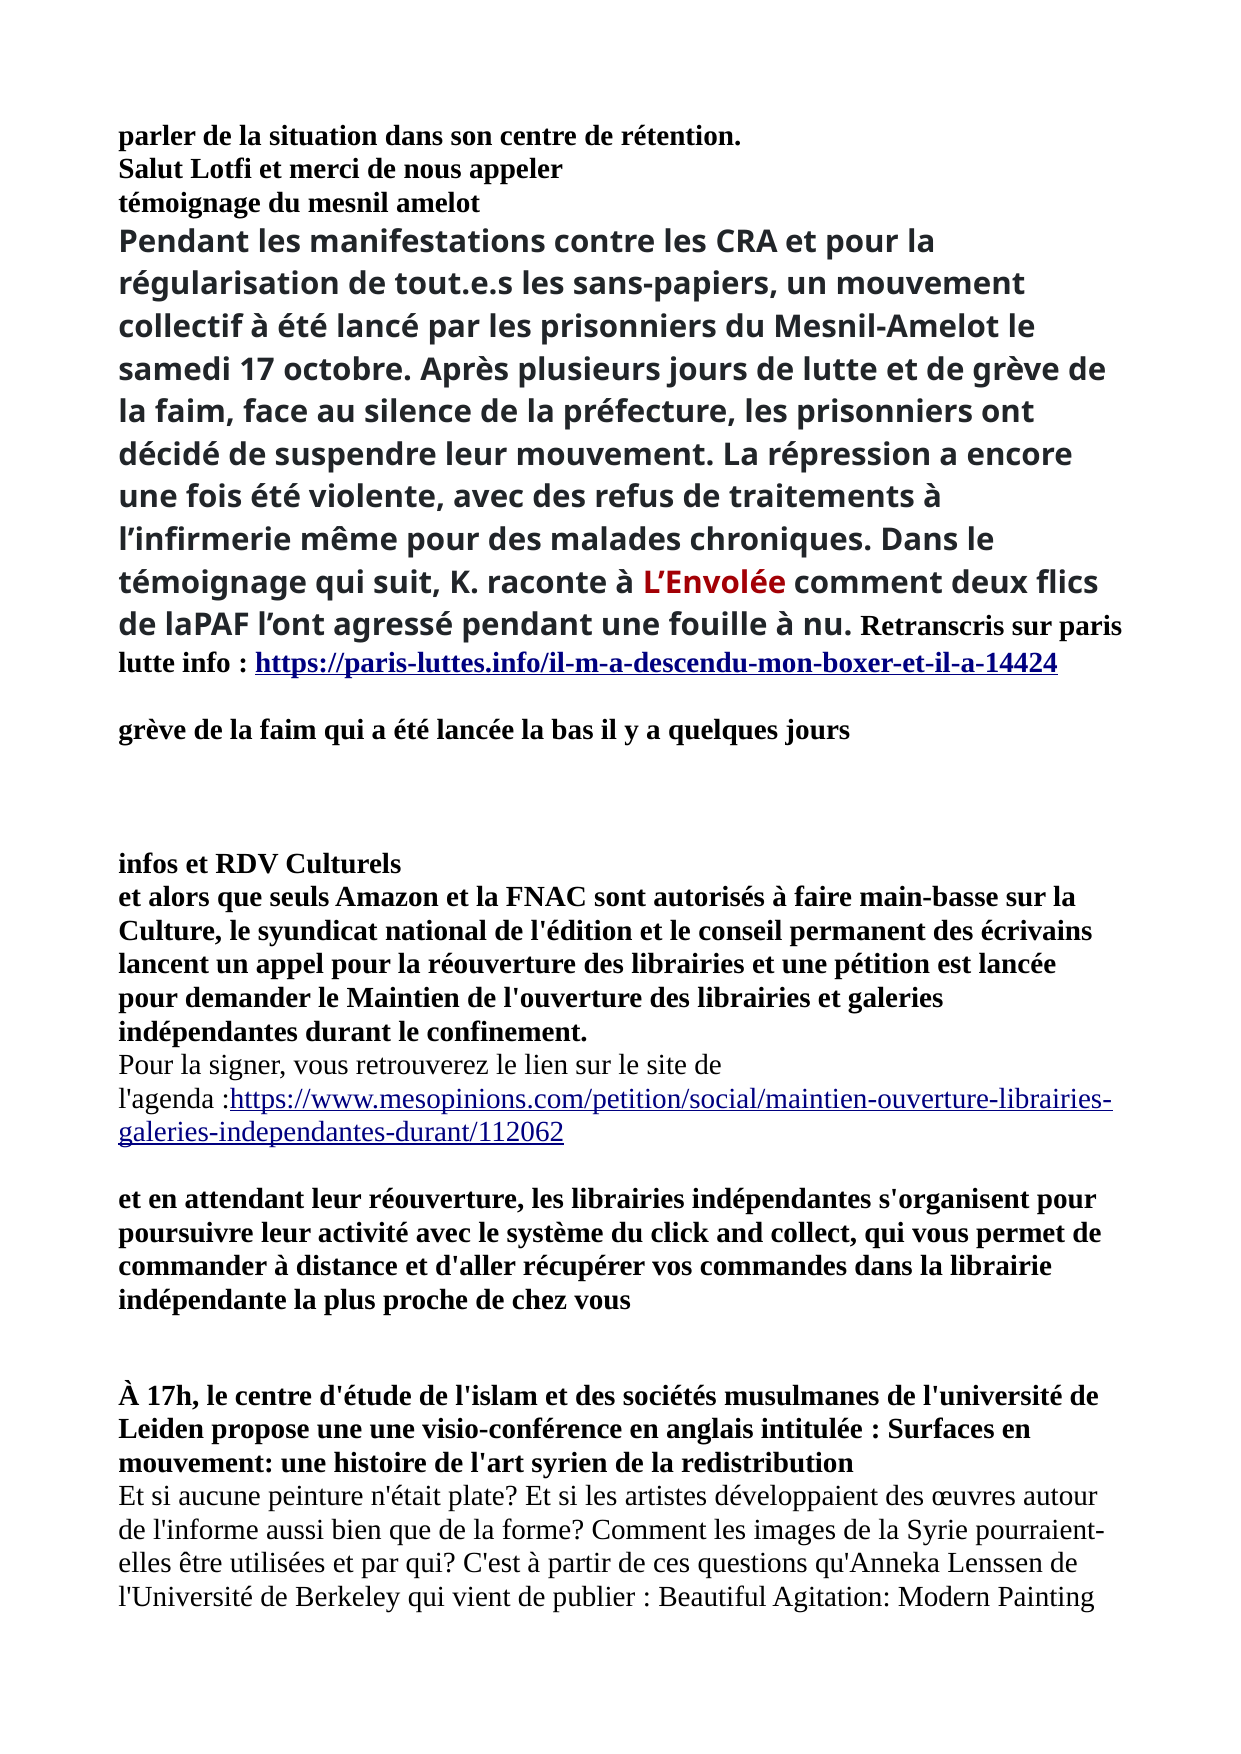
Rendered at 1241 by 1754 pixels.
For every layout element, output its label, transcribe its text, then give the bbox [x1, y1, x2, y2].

text Pour la signer, vous retrouverez le lien sur le site de l'agenda :https://www.mesopinions.com/petition/social/maintien-ouverture-librairies-galeries-independantes-durant/112062 [118, 1047, 1122, 1148]
text parler de la situation dans son centre de rétention. [118, 118, 1122, 152]
text Pendant les manifestations contre les CRA et pour la régularisation de tout.e.s les sans-papiers, un mouvement collectif à été lancé par les prisonniers du Mesnil-Amelot le samedi 17 octobre. Après plusieurs jours de lutte et de grève de la faim, face au silence de la préfecture, les prisonniers ont décidé de suspendre leur mouvement. La répression a encore une fois été violente, avec des refus de traitements à l’infirmerie même pour des malades chroniques. Dans le témoignage qui suit, K. raconte à L’Envolée comment deux flics de laPAF l’ont agressé pendant une fouille à nu. Retranscris sur paris lutte info : https://paris-luttes.info/il-m-a-descendu-mon-boxer-et-il-a-14424 [118, 219, 1122, 678]
text témoignage du mesnil amelot [118, 185, 1122, 219]
text grève de la faim qui a été lancée la bas il y a quelques jours [118, 712, 1122, 745]
text Et si aucune peinture n'était plate? Et si les artistes développaient des œuvres autour de l'informe aussi bien que de la forme? Comment les images de la Syrie pourraient-elles être utilisées et par qui? C'est à partir de ces questions qu'Anneka Lenssen de l'Université de Berkeley qui vient de publier : Beautiful Agitation: Modern Painting [118, 1478, 1122, 1613]
text À 17h, le centre d'étude de l'islam et des sociétés musulmanes de l'université de Leiden propose une une visio-conférence en anglais intitulée : Surfaces en mouvement: une histoire de l'art syrien de la redistribution [118, 1378, 1122, 1478]
text et alors que seuls Amazon et la FNAC sont autorisés à faire main-basse sur la Culture, le syundicat national de l'édition et le conseil permanent des écrivains lancent un appel pour la réouverture des librairies et une pétition est lancée pour demander le Maintien de l'ouverture des librairies et galeries indépendantes durant le confinement. [118, 879, 1122, 1047]
text Salut Lotfi et merci de nous appeler [118, 152, 1122, 185]
text infos et RDV Culturels [118, 846, 1122, 879]
text et en attendant leur réouverture, les librairies indépendantes s'organisent pour poursuivre leur activité avec le système du click and collect, qui vous permet de commander à distance et d'aller récupérer vos commandes dans la librairie indépendante la plus proche de chez vous [118, 1181, 1122, 1316]
